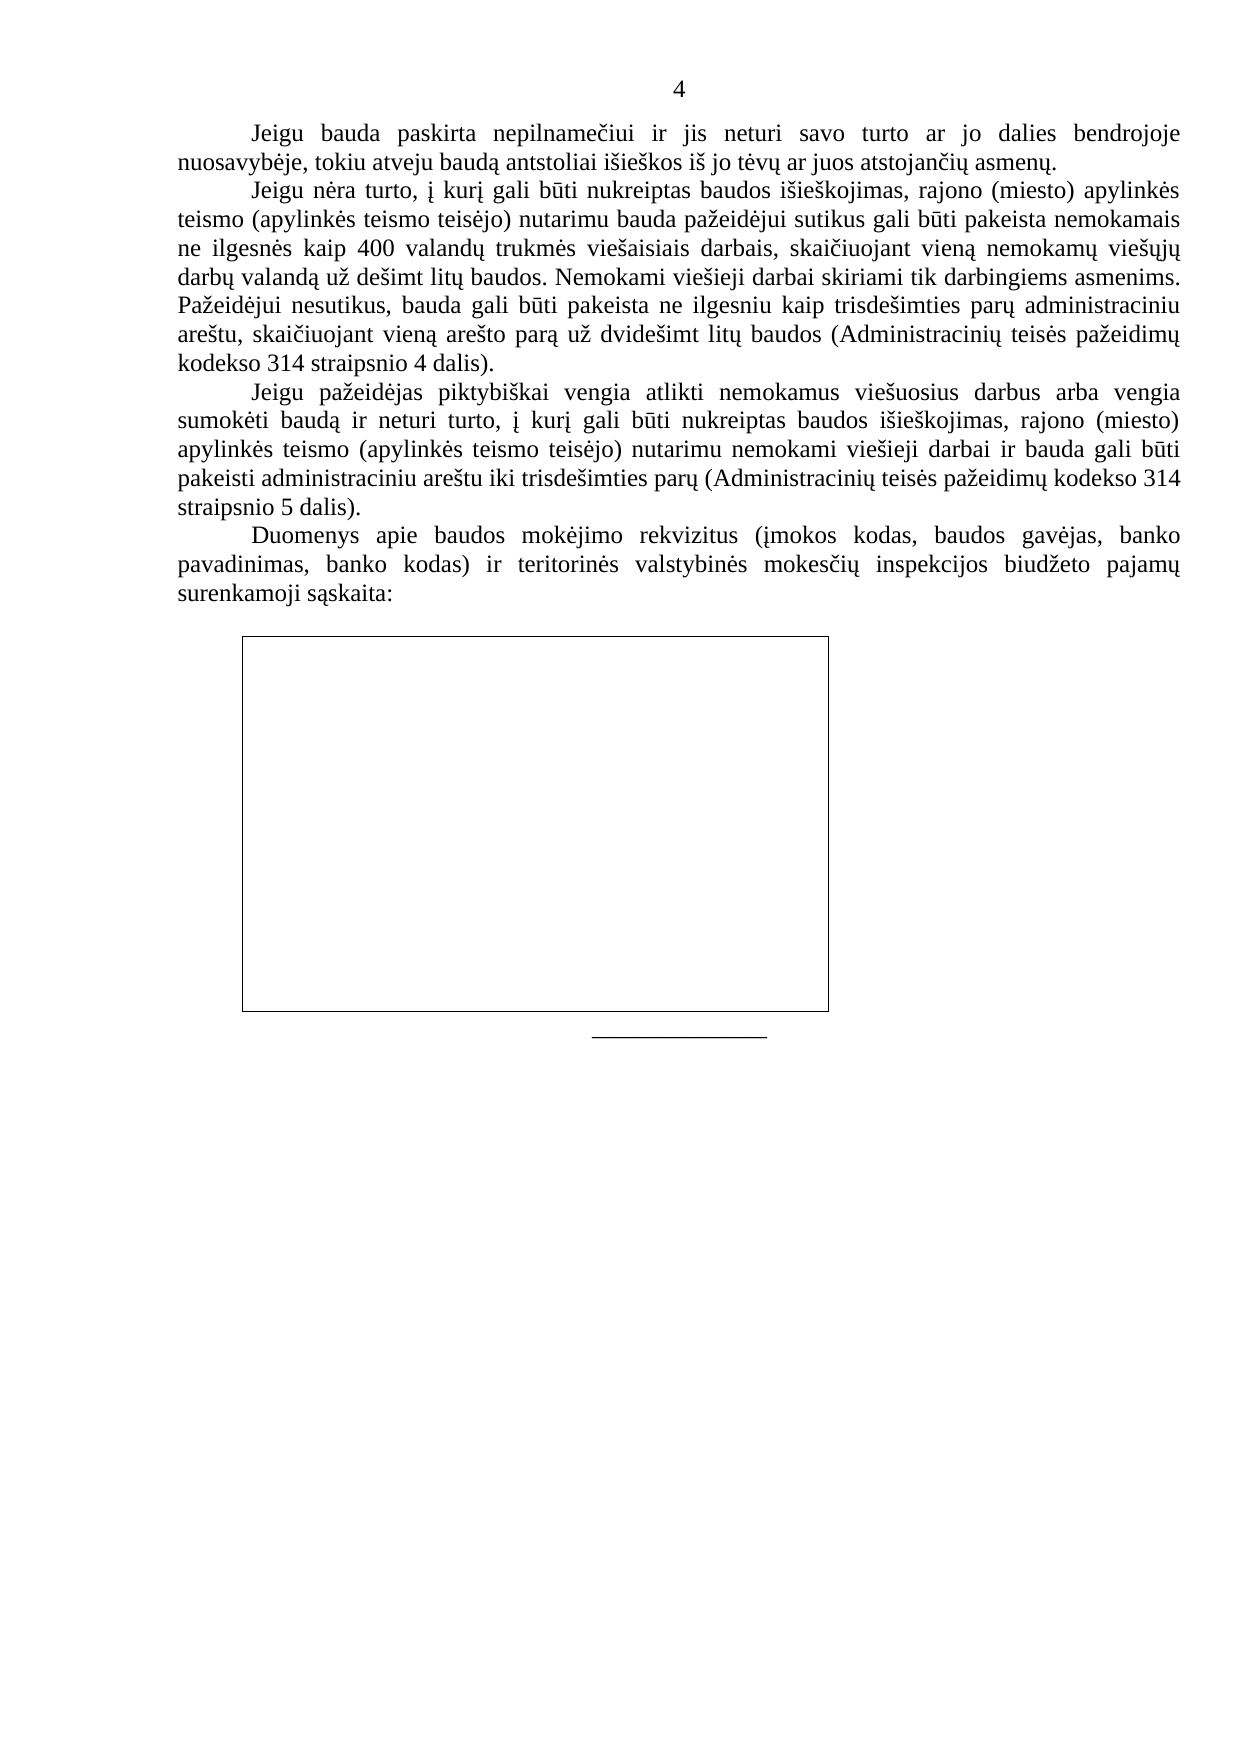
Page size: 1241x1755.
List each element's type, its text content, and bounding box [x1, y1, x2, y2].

text Jeigu bauda paskirta nepilnamečiui ir jis neturi savo turto ar jo dalies bendrojoje nuosavybėje, tokiu atveju baudą antstoliai išieškos iš jo tėvų ar juos atstojančių asmenų. [177, 118, 1181, 176]
text Duomenys apie baudos mokėjimo rekvizitus (įmokos kodas, baudos gavėjas, banko pavadinimas, banko kodas) ir teritorinės valstybinės mokesčių inspekcijos biudžeto pajamų surenkamoji sąskaita: [177, 521, 1181, 607]
text Jeigu nėra turto, į kurį gali būti nukreiptas baudos išieškojimas, rajono (miesto) apylinkės teismo (apylinkės teismo teisėjo) nutarimu bauda pažeidėjui sutikus gali būti pakeista nemokamais ne ilgesnės kaip 400 valandų trukmės viešaisiais darbais, skaičiuojant vieną nemokamų viešųjų darbų valandą už dešimt litų baudos. Nemokami viešieji darbai skiriami tik darbingiems asmenims. Pažeidėjui nesutikus, bauda gali būti pakeista ne ilgesniu kaip trisdešimties parų administraciniu areštu, skaičiuojant vieną arešto parą už dvidešimt litų baudos (Administracinių teisės pažeidimų kodekso 314 straipsnio 4 dalis). [177, 176, 1181, 377]
text Jeigu pažeidėjas piktybiškai vengia atlikti nemokamus viešuosius darbus arba vengia sumokėti baudą ir neturi turto, į kurį gali būti nukreiptas baudos išieškojimas, rajono (miesto) apylinkės teismo (apylinkės teismo teisėjo) nutarimu nemokami viešieji darbai ir bauda gali būti pakeisti administraciniu areštu iki trisdešimties parų (Administracinių teisės pažeidimų kodekso 314 straipsnio 5 dalis). [177, 377, 1181, 521]
text ______________ [177, 1012, 1181, 1041]
table_header [243, 637, 828, 1011]
